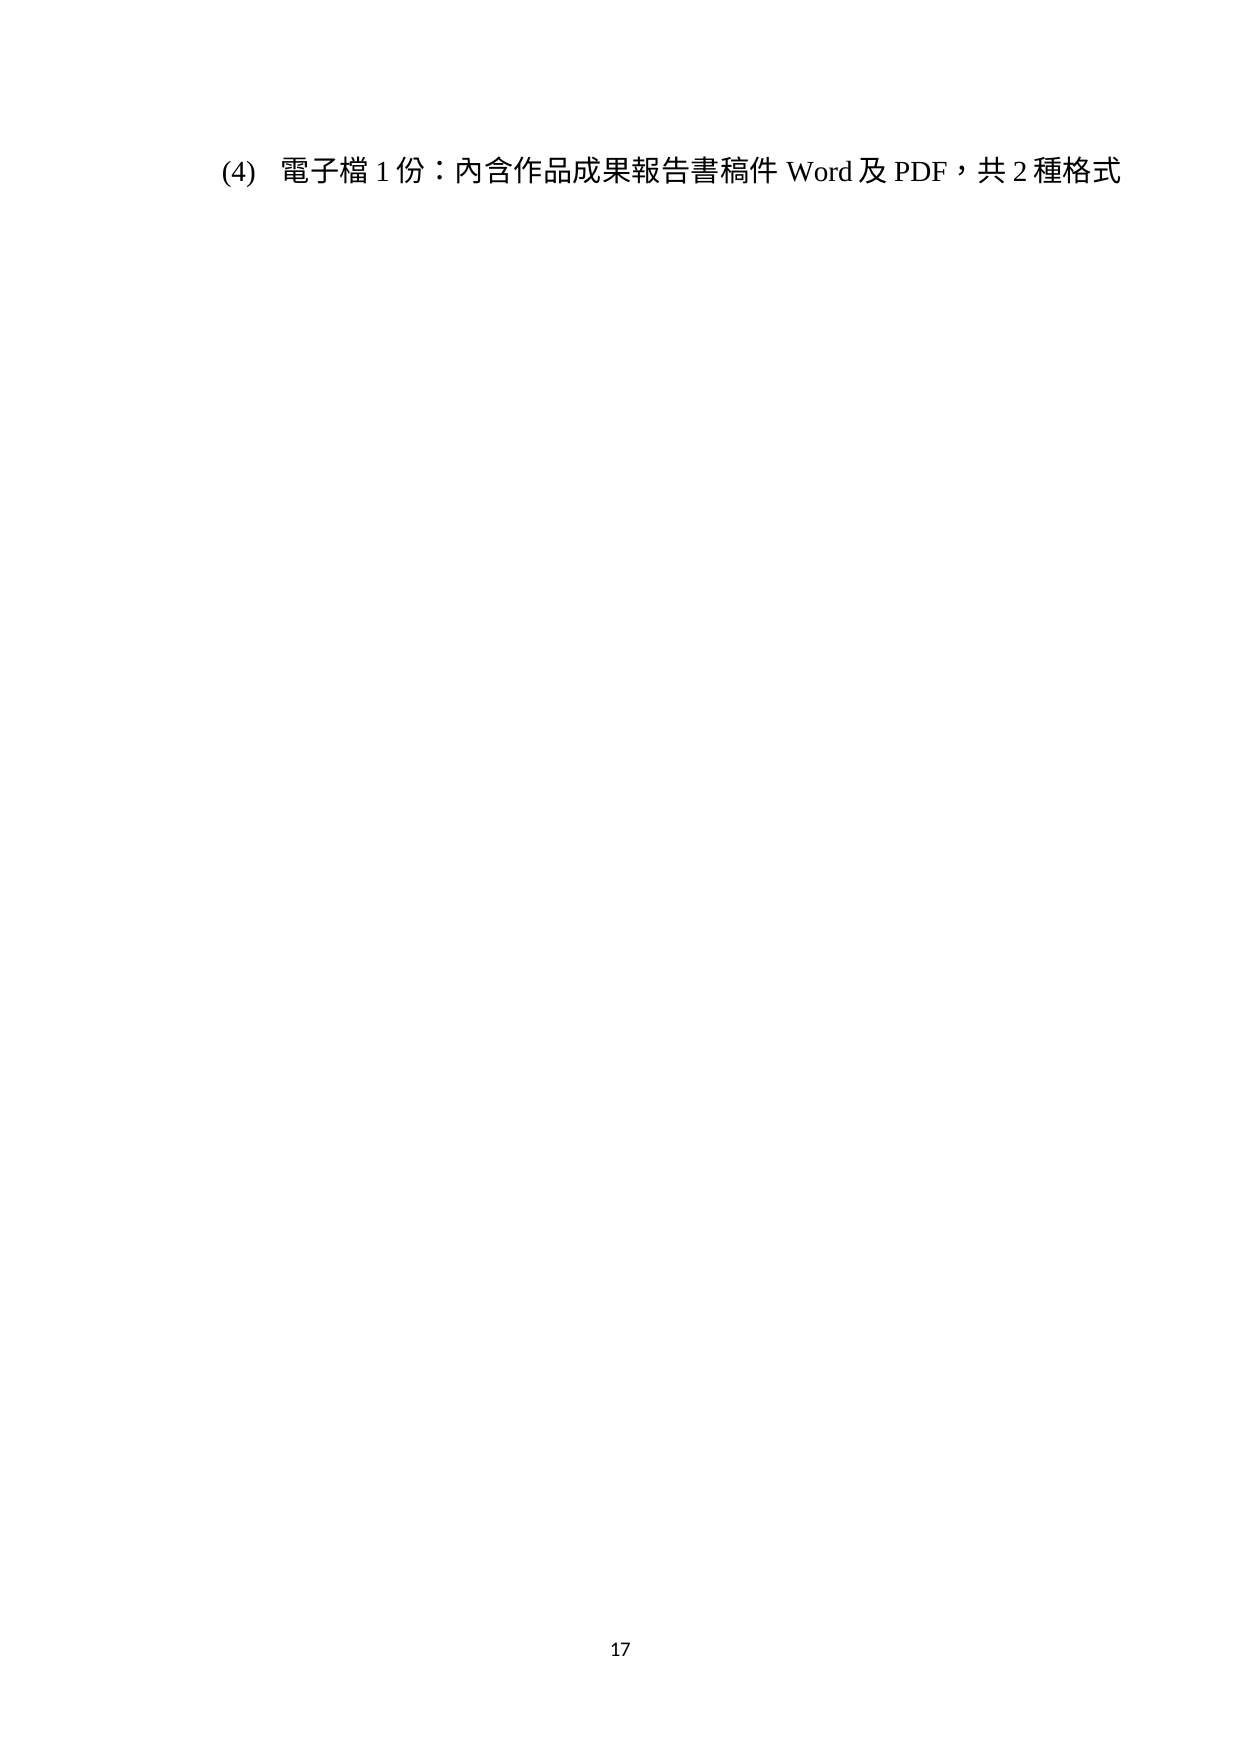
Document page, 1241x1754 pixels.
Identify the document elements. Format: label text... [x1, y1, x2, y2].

list 電子檔1份：內含作品成果報告書稿件Word及PDF，共2種格式 [222, 127, 1122, 189]
